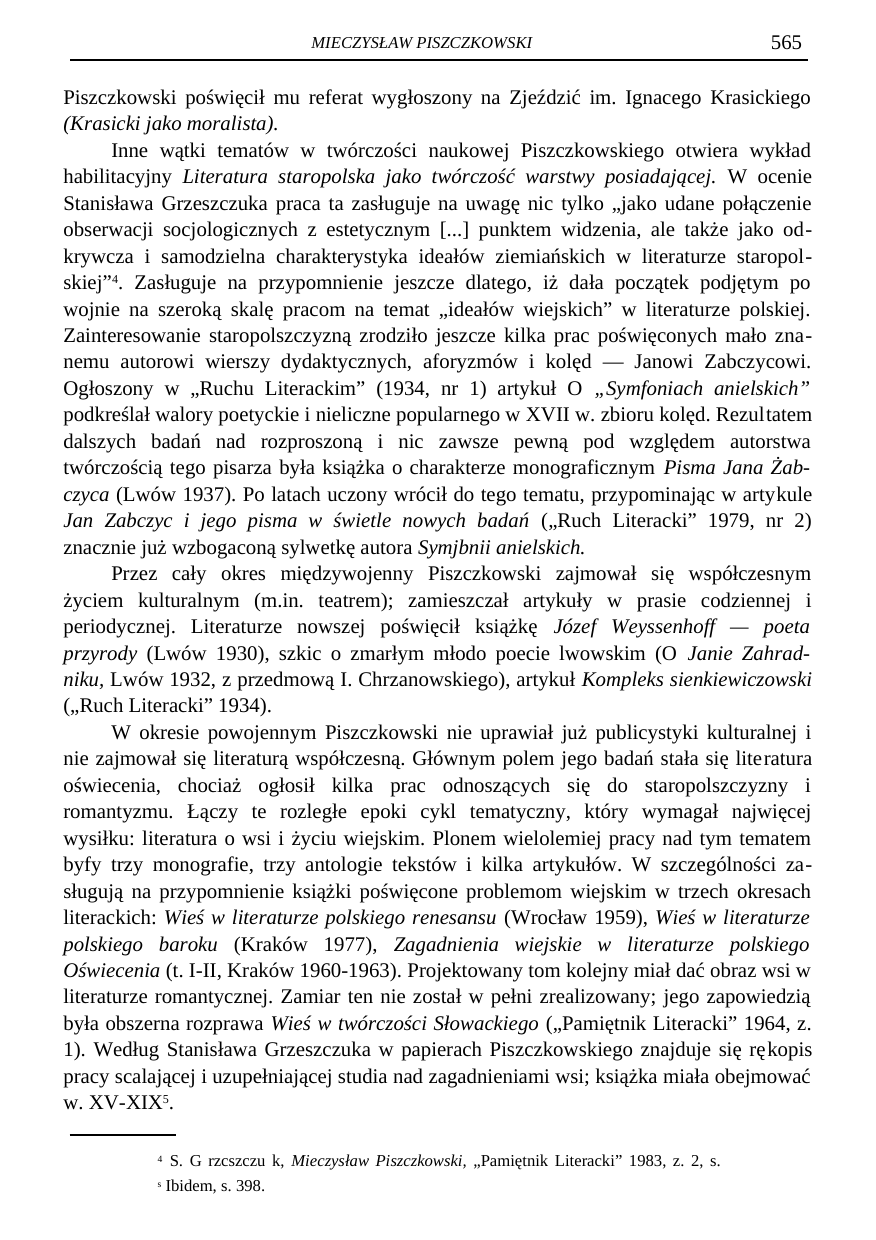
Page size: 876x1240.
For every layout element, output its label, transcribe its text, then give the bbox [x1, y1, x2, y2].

text Inne wątki tematów w twórczości naukowej Piszczkowskiego otwiera wykład habilitacyjny Literatura staropolska jako twórczość warstwy posiadającej. W ocenie Stani­sława Grzeszczuka praca ta zasługuje na uwagę nic tylko „jako udane połączenie obserwacji socjologicznych z estetycznym [...] punktem widzenia, ale także jako od­krywcza i samodzielna charakterystyka ideałów ziemiańskich w literaturze staropol­skiej”4. Zasługuje na przypomnienie jeszcze dlatego, iż dała początek podjętym po wojnie na szeroką skalę pracom na temat „ideałów wiejskich” w literaturze polskiej. Zainteresowanie staropolszczyzną zrodziło jeszcze kilka prac poświęconych mało zna­nemu autorowi wierszy dydaktycznych, aforyzmów i kolęd — Janowi Zabczycowi. Ogłoszony w „Ruchu Literackim” (1934, nr 1) artykuł O „Symfoniach anielskich” podkreślał walory poetyckie i nieliczne popularnego w XVII w. zbioru kolęd. Rezul­tatem dalszych badań nad rozproszoną i nic zawsze pewną pod względem autorstwa twórczością tego pisarza była książka o charakterze monograficznym Pisma Jana Żab- czyca (Lwów 1937). Po latach uczony wrócił do tego tematu, przypominając w arty­kule Jan Zabczyc i jego pisma w świetle nowych badań („Ruch Literacki” 1979, nr 2) znacznie już wzbogaconą sylwetkę autora Symjbnii anielskich. [63, 138, 812, 559]
text MIECZYSŁAW PISZCZKOWSKI [311, 33, 567, 52]
text 565 [771, 30, 809, 54]
text Przez cały okres międzywojenny Piszczkowski zajmował się współczesnym życiem kulturalnym (m.in. teatrem); zamieszczał artykuły w prasie codziennej i periodycznej. Literaturze nowszej poświęcił książkę Józef Weyssenhoff — poeta przyrody (Lwów 1930), szkic o zmarłym młodo poecie lwowskim (O Janie Zahrad- niku, Lwów 1932, z przedmową I. Chrzanowskiego), artykuł Kompleks sienkiewiczo­wski („Ruch Literacki” 1934). [63, 561, 812, 717]
text W okresie powojennym Piszczkowski nie uprawiał już publicystyki kulturalnej i nie zajmował się literaturą współczesną. Głównym polem jego badań stała się lite­ratura oświecenia, chociaż ogłosił kilka prac odnoszących się do staropolszczyzny i romantyzmu. Łączy te rozległe epoki cykl tematyczny, który wymagał najwięcej wysiłku: literatura o wsi i życiu wiejskim. Plonem wielolemiej pracy nad tym tematem byfy trzy monografie, trzy antologie tekstów i kilka artykułów. W szczególności za­sługują na przypomnienie książki poświęcone problemom wiejskim w trzech okresach literackich: Wieś w literaturze polskiego renesansu (Wrocław 1959), Wieś w literaturze polskiego baroku (Kraków 1977), Zagadnienia wiejskie w literaturze polskiego Oświecenia (t. I-II, Kraków 1960-1963). Projektowany tom kolejny miał dać obraz wsi w lite­raturze romantycznej. Zamiar ten nie został w pełni zrealizowany; jego zapowiedzią była obszerna rozprawa Wieś w twórczości Słowackiego („Pamiętnik Literacki” 1964, z. 1). Według Stanisława Grzeszczuka w papierach Piszczkowskiego znajduje się rę­kopis pracy scalającej i uzupełniającej studia nad zagadnieniami wsi; książka miała obejmować w. XV-XIX5. [63, 720, 812, 1114]
text s Ibidem, s. 398. [109, 1176, 721, 1195]
text 4 S. G rzcszczu k, Mieczysław Piszczkowski, „Pamiętnik Literacki” 1983, z. 2, s. 394. [109, 1151, 721, 1174]
text Piszczkowski poświęcił mu referat wygłoszony na Zjeździć im. Ignacego Krasickiego (Krasicki jako moralista). [63, 85, 812, 135]
